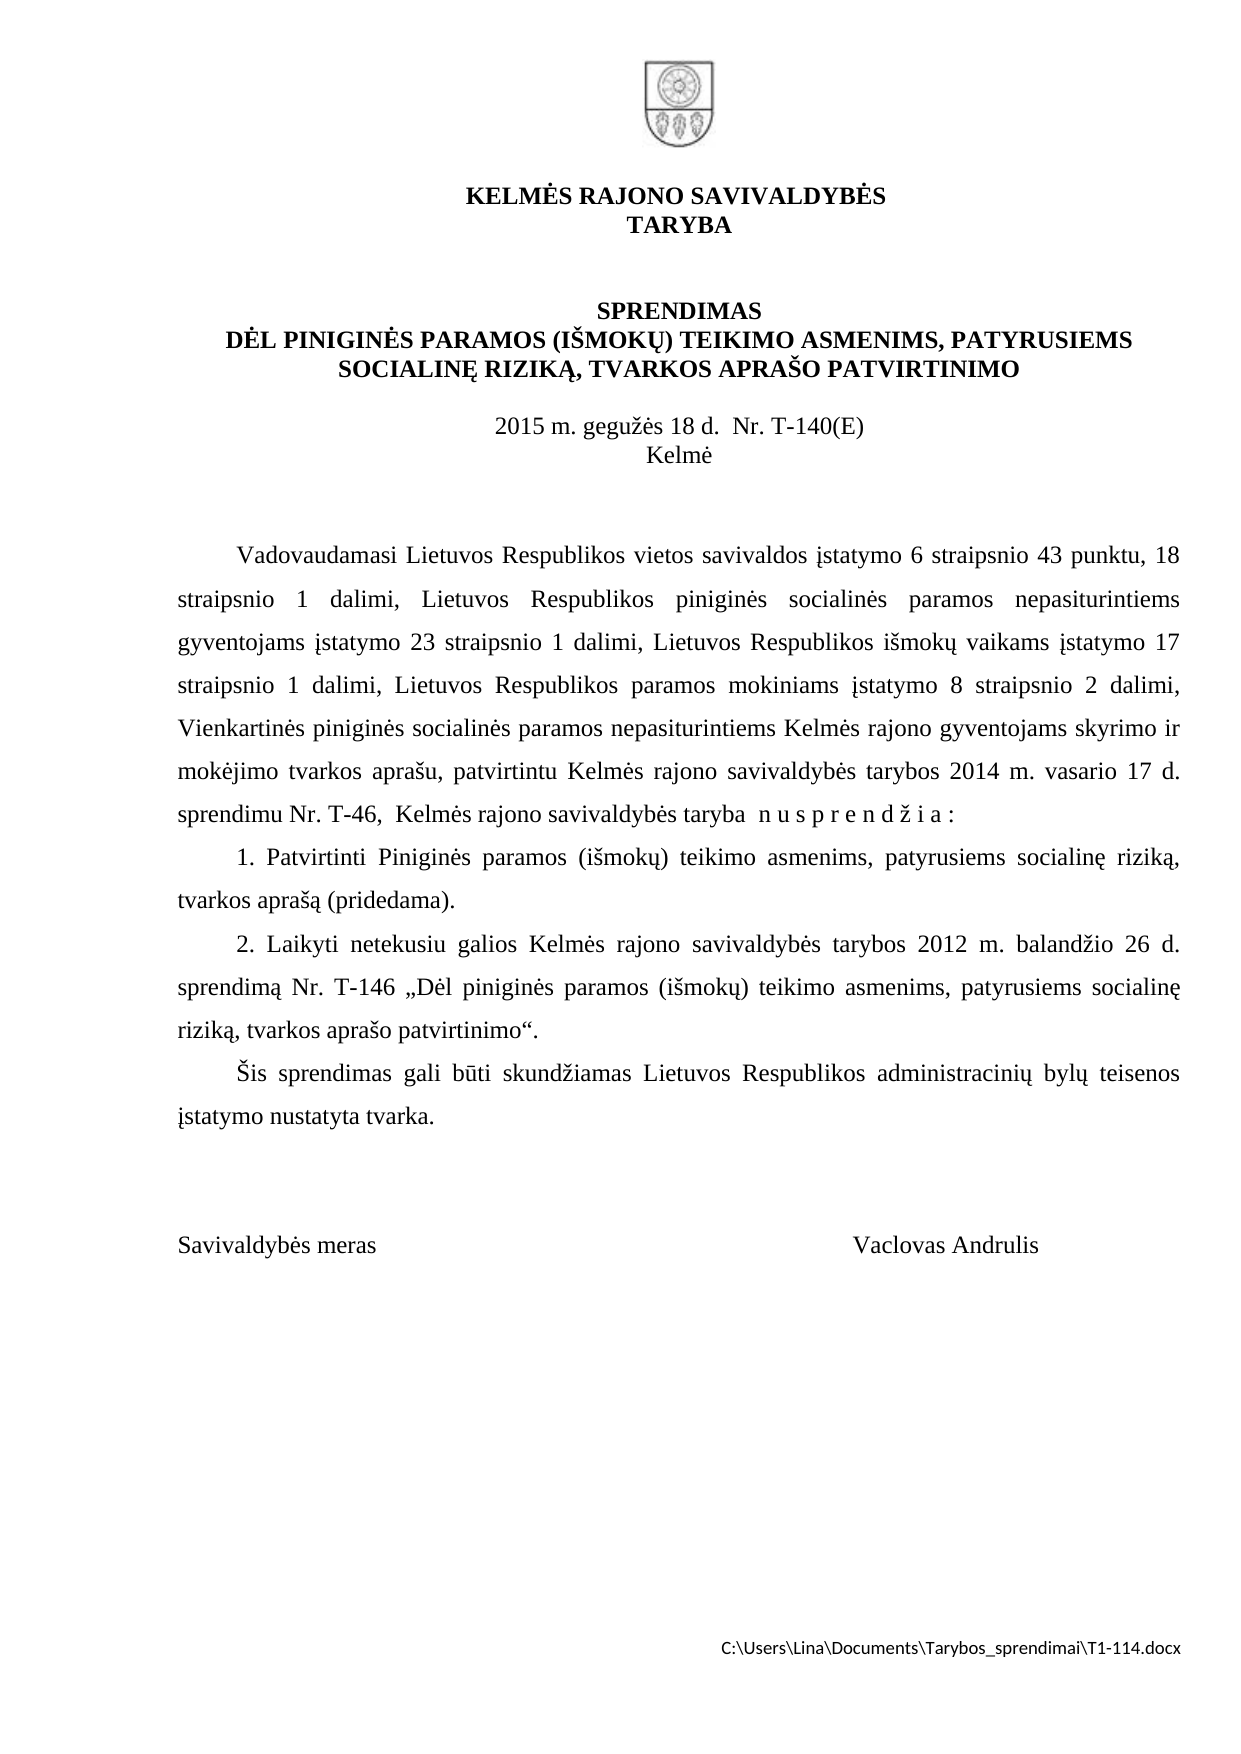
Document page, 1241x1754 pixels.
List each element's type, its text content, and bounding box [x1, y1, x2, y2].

text TARYBA [177, 210, 1181, 239]
text 2. Laikyti netekusiu galios Kelmės rajono savivaldybės tarybos 2012 m. balandžio 26 d. sprendimą Nr. T-146 „Dėl piniginės paramos (išmokų) teikimo asmenims, patyrusiems socialinę riziką, tvarkos aprašo patvirtinimo“. [177, 929, 1181, 1044]
text Savivaldybės meras Vaclovas Andrulis [177, 1231, 1181, 1259]
text Kelmė [177, 440, 1181, 469]
text 2015 m. gegužės 18 d. Nr. T-140(E) [177, 411, 1181, 440]
text Šis sprendimas gali būti skundžiamas Lietuvos Respublikos administracinių bylų teisenos įstatymo nustatyta tvarka. [177, 1058, 1181, 1130]
text DĖL PINIGINĖS PARAMOS (IŠMOKŲ) TEIKIMO ASMENIMS, PATYRUSIEMS SOCIALINĘ RIZIKĄ, TVARKOS APRAŠO PATVIRTINIMO [177, 325, 1181, 382]
text SPRENDIMAS [177, 296, 1181, 325]
text Vadovaudamasi Lietuvos Respublikos vietos savivaldos įstatymo 6 straipsnio 43 punktu, 18 straipsnio 1 dalimi, Lietuvos Respublikos piniginės socialinės paramos nepasiturintiems gyventojams įstatymo 23 straipsnio 1 dalimi, Lietuvos Respublikos išmokų vaikams įstatymo 17 straipsnio 1 dalimi, Lietuvos Respublikos paramos mokiniams įstatymo 8 straipsnio 2 dalimi, Vienkartinės piniginės socialinės paramos nepasiturintiems Kelmės rajono gyventojams skyrimo ir mokėjimo tvarkos aprašu, patvirtintu Kelmės rajono savivaldybės tarybos 2014 m. vasario 17 d. sprendimu Nr. T-46, Kelmės rajono savivaldybės taryba nusprendžia: [177, 541, 1181, 828]
text 1. Patvirtinti Piniginės paramos (išmokų) teikimo asmenims, patyrusiems socialinę riziką, tvarkos aprašą (pridedama). [177, 842, 1181, 914]
text KELMĖS RAJONO SAVIVALDYBĖS [177, 181, 1181, 210]
